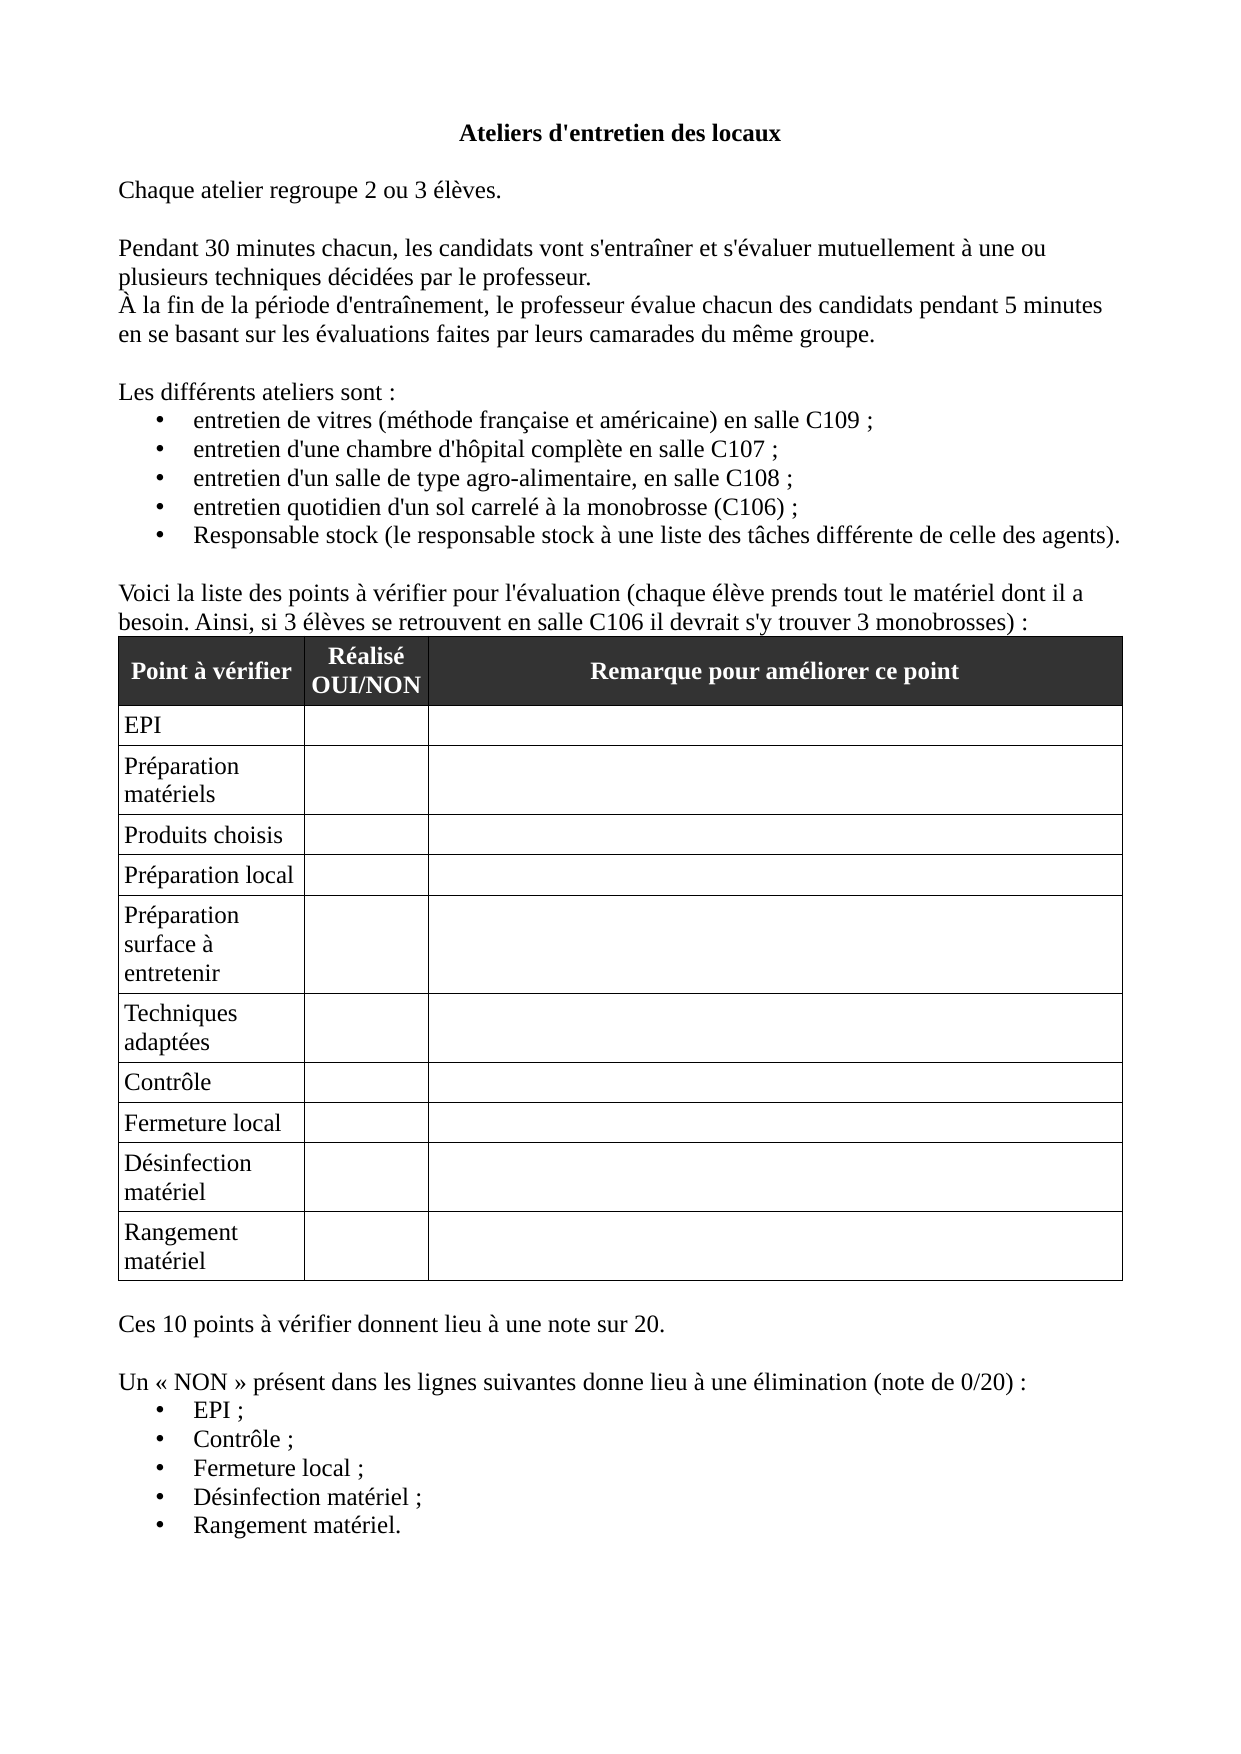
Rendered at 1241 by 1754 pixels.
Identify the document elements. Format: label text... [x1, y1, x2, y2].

list entretien d'un salle de type agro-alimentaire, en salle C108 ; [156, 463, 1122, 492]
list Désinfection matériel ; [156, 1482, 1122, 1510]
list Responsable stock (le responsable stock à une liste des tâches différente de celle des agents). [156, 521, 1122, 549]
table_cell EPI [119, 706, 304, 745]
list Fermeture local ; [156, 1453, 1122, 1482]
table_cell [305, 855, 428, 895]
table_cell [305, 896, 428, 992]
table_cell [429, 1143, 1122, 1211]
text Ces 10 points à vérifier donnent lieu à une note sur 20. [118, 1309, 1122, 1338]
table_cell [305, 1103, 428, 1142]
table_cell Désinfection matériel [119, 1143, 304, 1211]
table_cell [429, 994, 1122, 1062]
table_cell Techniques adaptées [119, 994, 304, 1062]
text Pendant 30 minutes chacun, les candidats vont s'entraîner et s'évaluer mutuellement à une ou plusieurs techniques décidées par le professeur. [118, 233, 1122, 291]
table_cell [429, 706, 1122, 745]
text Voici la liste des points à vérifier pour l'évaluation (chaque élève prends tout le matériel dont il a besoin. Ainsi, si 3 élèves se retrouvent en salle C106 il devrait s'y trouver 3 monobrosses) : [118, 578, 1122, 636]
table_cell [429, 746, 1122, 814]
table_cell Rangement matériel [119, 1212, 304, 1280]
table_cell [305, 1212, 428, 1280]
table_cell Contrôle [119, 1063, 304, 1102]
table_cell [429, 1103, 1122, 1142]
list EPI ; [156, 1395, 1122, 1424]
table_cell [305, 994, 428, 1062]
table_header Remarque pour améliorer ce point [429, 637, 1122, 705]
list entretien quotidien d'un sol carrelé à la monobrosse (C106) ; [156, 492, 1122, 521]
list entretien de vitres (méthode française et américaine) en salle C109 ; [156, 406, 1122, 434]
text Un « NON » présent dans les lignes suivantes donne lieu à une élimination (note de 0/20) : [118, 1367, 1122, 1395]
table_cell Fermeture local [119, 1103, 304, 1142]
text Les différents ateliers sont : [118, 377, 1122, 406]
table_cell [305, 706, 428, 745]
table_cell [429, 896, 1122, 992]
text Ateliers d'entretien des locaux [118, 118, 1122, 147]
table_cell Préparation local [119, 855, 304, 895]
table_cell Produits choisis [119, 815, 304, 854]
list Contrôle ; [156, 1424, 1122, 1453]
table_cell [305, 1063, 428, 1102]
table_cell Préparation matériels [119, 746, 304, 814]
table_cell [429, 855, 1122, 895]
table_cell [429, 1212, 1122, 1280]
list Rangement matériel. [156, 1510, 1122, 1539]
list entretien d'une chambre d'hôpital complète en salle C107 ; [156, 434, 1122, 463]
table_cell [305, 746, 428, 814]
table_cell [429, 1063, 1122, 1102]
table_cell Préparation surface à entretenir [119, 896, 304, 992]
text Chaque atelier regroupe 2 ou 3 élèves. [118, 176, 1122, 204]
text À la fin de la période d'entraînement, le professeur évalue chacun des candidats pendant 5 minutes en se basant sur les évaluations faites par leurs camarades du même groupe. [118, 291, 1122, 348]
table_cell [305, 1143, 428, 1211]
table_cell [429, 815, 1122, 854]
table_header Point à vérifier [119, 637, 304, 705]
table_cell [305, 815, 428, 854]
table_header Réalisé OUI/NON [305, 637, 428, 705]
